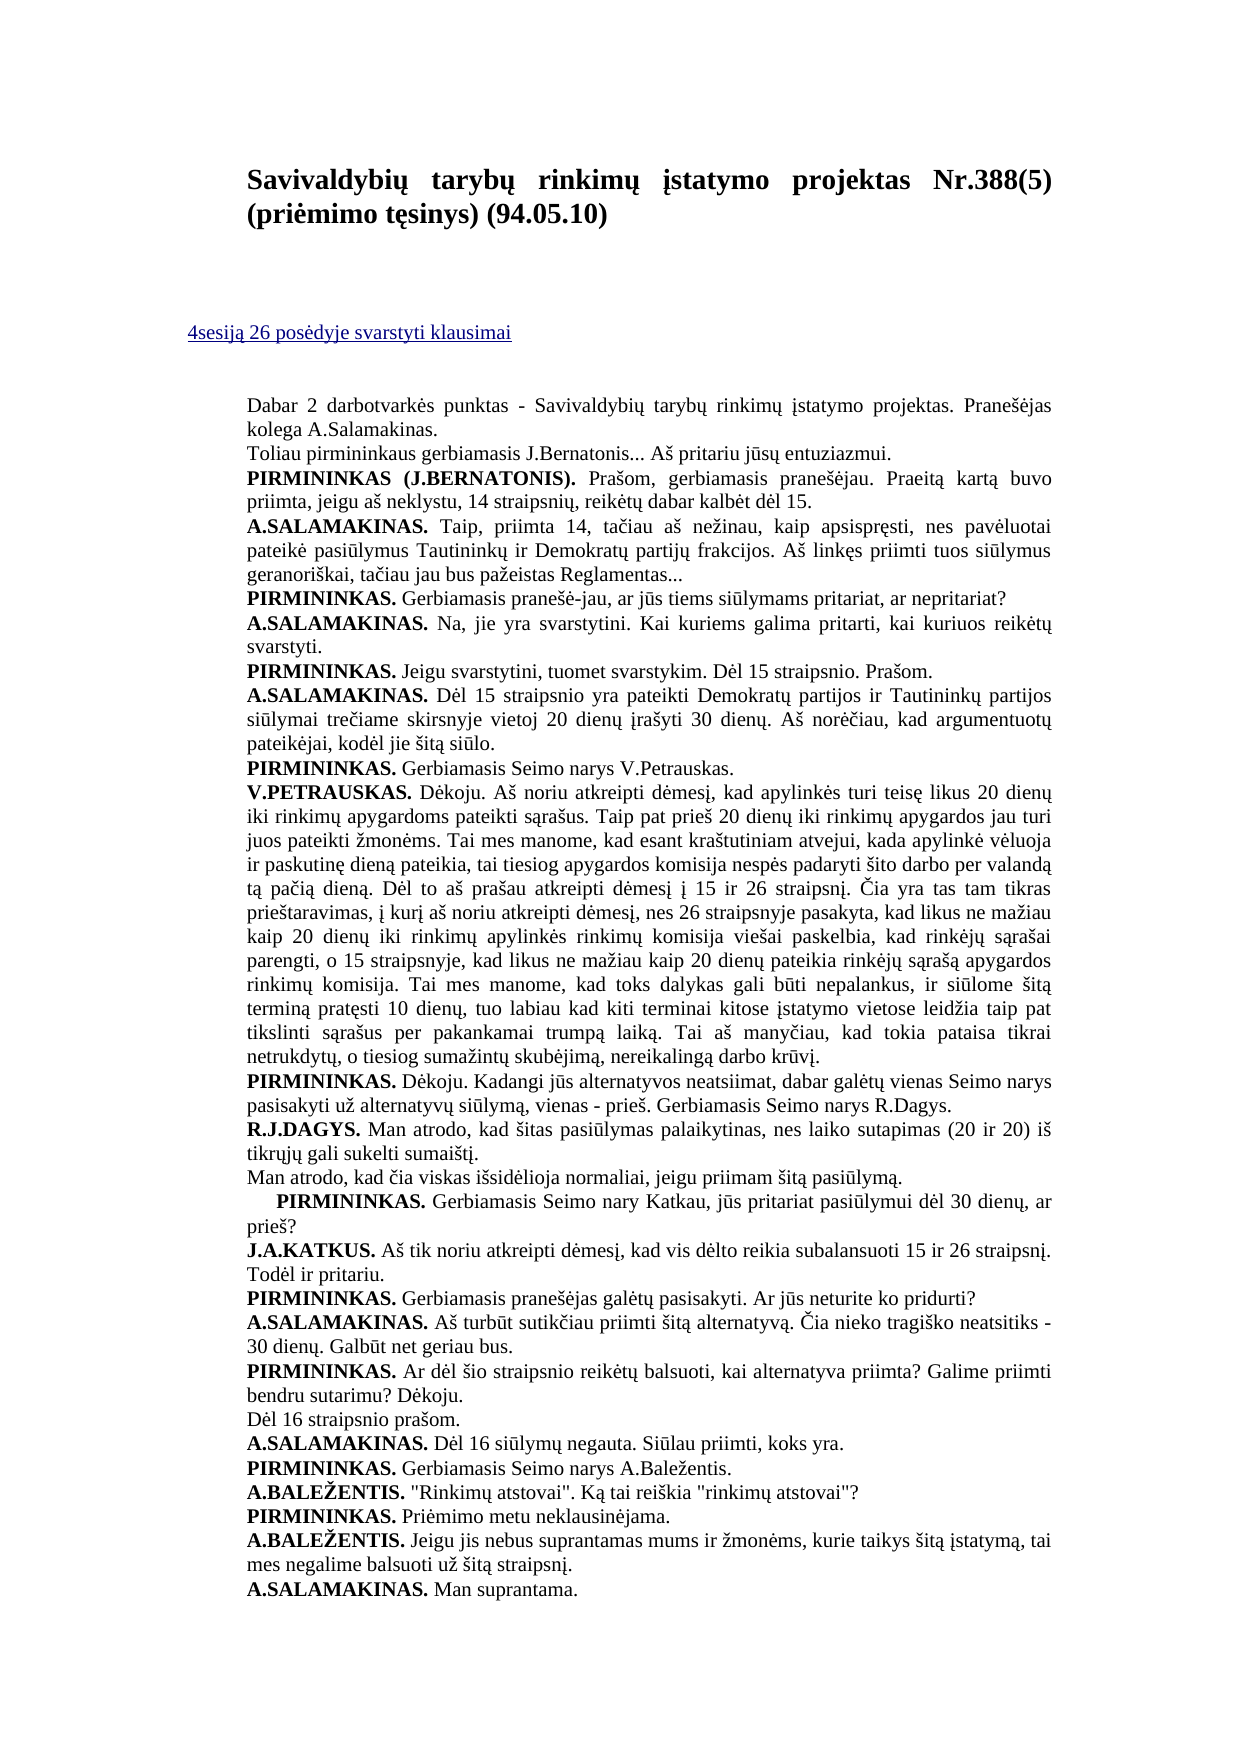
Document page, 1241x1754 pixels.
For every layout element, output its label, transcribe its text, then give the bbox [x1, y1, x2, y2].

text PIRMININKAS (J.BERNATONIS). Prašom, gerbiamasis pranešėjau. Praeitą kartą buvo priimta, jeigu aš neklystu, 14 straipsnių, reikėtų dabar kalbėt dėl 15. [247, 465, 1053, 513]
text PIRMININKAS. Ar dėl šio straipsnio reikėtų balsuoti, kai alternatyva priimta? Galime priimti bendru sutarimu? Dėkoju. [247, 1359, 1053, 1407]
text Man atrodo, kad čia viskas išsidėlioja normaliai, jeigu priimam šitą pasiūlymą. [247, 1165, 1053, 1189]
text PIRMININKAS. Dėkoju. Kadangi jūs alternatyvos neatsiimat, dabar galėtų vienas Seimo narys pasisakyti už alternatyvų siūlymą, vienas - prieš. Gerbiamasis Seimo narys R.Dagys. [247, 1069, 1053, 1117]
text PIRMININKAS. Gerbiamasis Seimo narys A.Baležentis. [247, 1456, 1053, 1479]
text PIRMININKAS. Gerbiamasis pranešė-jau, ar jūs tiems siūlymams pritariat, ar nepritariat? [247, 586, 1053, 610]
text A.BALEŽENTIS. "Rinkimų atstovai". Ką tai reiškia "rinkimų atstovai"? [247, 1480, 1053, 1504]
text V.PETRAUSKAS. Dėkoju. Aš noriu atkreipti dėmesį, kad apylinkės turi teisę likus 20 dienų iki rinkimų apygardoms pateikti sąrašus. Taip pat prieš 20 dienų iki rinkimų apygardos jau turi juos pateikti žmonėms. Tai mes manome, kad esant kraštutiniam atvejui, kada apylinkė vėluoja ir paskutinę dieną pateikia, tai tiesiog apygardos komisija nespės padaryti šito darbo per valandą tą pačią dieną. Dėl to aš prašau atkreipti dėmesį į 15 ir 26 straipsnį. Čia yra tas tam tikras prieštaravimas, į kurį aš noriu atkreipti dėmesį, nes 26 straipsnyje pasakyta, kad likus ne mažiau kaip 20 dienų iki rinkimų apylinkės rinkimų komisija viešai paskelbia, kad rinkėjų sąrašai parengti, o 15 straipsnyje, kad likus ne mažiau kaip 20 dienų pateikia rinkėjų sąrašą apygardos rinkimų komisija. Tai mes manome, kad toks dalykas gali būti nepalankus, ir siūlome šitą terminą pratęsti 10 dienų, tuo labiau kad kiti terminai kitose įstatymo vietose leidžia taip pat tikslinti sąrašus per pakankamai trumpą laiką. Tai aš manyčiau, kad tokia pataisa tikrai netrukdytų, o tiesiog sumažintų skubėjimą, nereikalingą darbo krūvį. [247, 780, 1053, 1068]
text PIRMININKAS. Gerbiamasis Seimo narys V.Petrauskas. [247, 755, 1053, 779]
text A.BALEŽENTIS. Jeigu jis nebus suprantamas mums ir žmonėms, kurie taikys šitą įstatymą, tai mes negalime balsuoti už šitą straipsnį. [247, 1528, 1053, 1576]
text PIRMININKAS. Jeigu svarstytini, tuomet svarstykim. Dėl 15 straipsnio. Prašom. [247, 659, 1053, 683]
text A.SALAMAKINAS. Aš turbūt sutikčiau priimti šitą alternatyvą. Čia nieko tragiško neatsitiks - 30 dienų. Galbūt net geriau bus. [247, 1310, 1053, 1358]
text A.SALAMAKINAS. Na, jie yra svarstytini. Kai kuriems galima pritarti, kai kuriuos reikėtų svarstyti. [247, 610, 1053, 658]
text PIRMININKAS. Priėmimo metu neklausinėjama. [247, 1504, 1053, 1528]
text R.J.DAGYS. Man atrodo, kad šitas pasiūlymas palaikytinas, nes laiko sutapimas (20 ir 20) iš tikrųjų gali sukelti sumaištį. [247, 1117, 1053, 1165]
text Dėl 16 straipsnio prašom. [247, 1407, 1053, 1431]
text A.SALAMAKINAS. Man suprantama. [247, 1577, 1053, 1601]
text J.A.KATKUS. Aš tik noriu atkreipti dėmesį, kad vis dėlto reikia subalansuoti 15 ir 26 straipsnį. Todėl ir pritariu. [247, 1238, 1053, 1286]
text PIRMININKAS. Gerbiamasis Seimo nary Katkau, jūs pritariat pasiūlymui dėl 30 dienų, ar prieš? [247, 1189, 1053, 1238]
text Dabar 2 darbotvarkės punktas - Savivaldybių tarybų rinkimų įstatymo projektas. Pranešėjas kolega A.Salamakinas. [247, 393, 1053, 441]
text A.SALAMAKINAS. Dėl 16 siūlymų negauta. Siūlau priimti, koks yra. [247, 1431, 1053, 1455]
text A.SALAMAKINAS. Dėl 15 straipsnio yra pateikti Demokratų partijos ir Tautininkų partijos siūlymai trečiame skirsnyje vietoj 20 dienų įrašyti 30 dienų. Aš norėčiau, kad argumentuotų pateikėjai, kodėl jie šitą siūlo. [247, 683, 1053, 755]
text PIRMININKAS. Gerbiamasis pranešėjas galėtų pasisakyti. Ar jūs neturite ko pridurti? [247, 1286, 1053, 1310]
text 4sesiją 26 posėdyje svarstyti klausimai [187, 320, 1053, 344]
text Savivaldybių tarybų rinkimų įstatymo projektas Nr.388(5) (priėmimo tęsinys) (94.05.10) [247, 162, 1053, 229]
text Toliau pirmininkaus gerbiamasis J.Bernatonis... Aš pritariu jūsų entuziazmui. [247, 441, 1053, 465]
text A.SALAMAKINAS. Taip, priimta 14, tačiau aš nežinau, kaip apsispręsti, nes pavėluotai pateikė pasiūlymus Tautininkų ir Demokratų partijų frakcijos. Aš linkęs priimti tuos siūlymus geranoriškai, tačiau jau bus pažeistas Reglamentas... [247, 514, 1053, 586]
